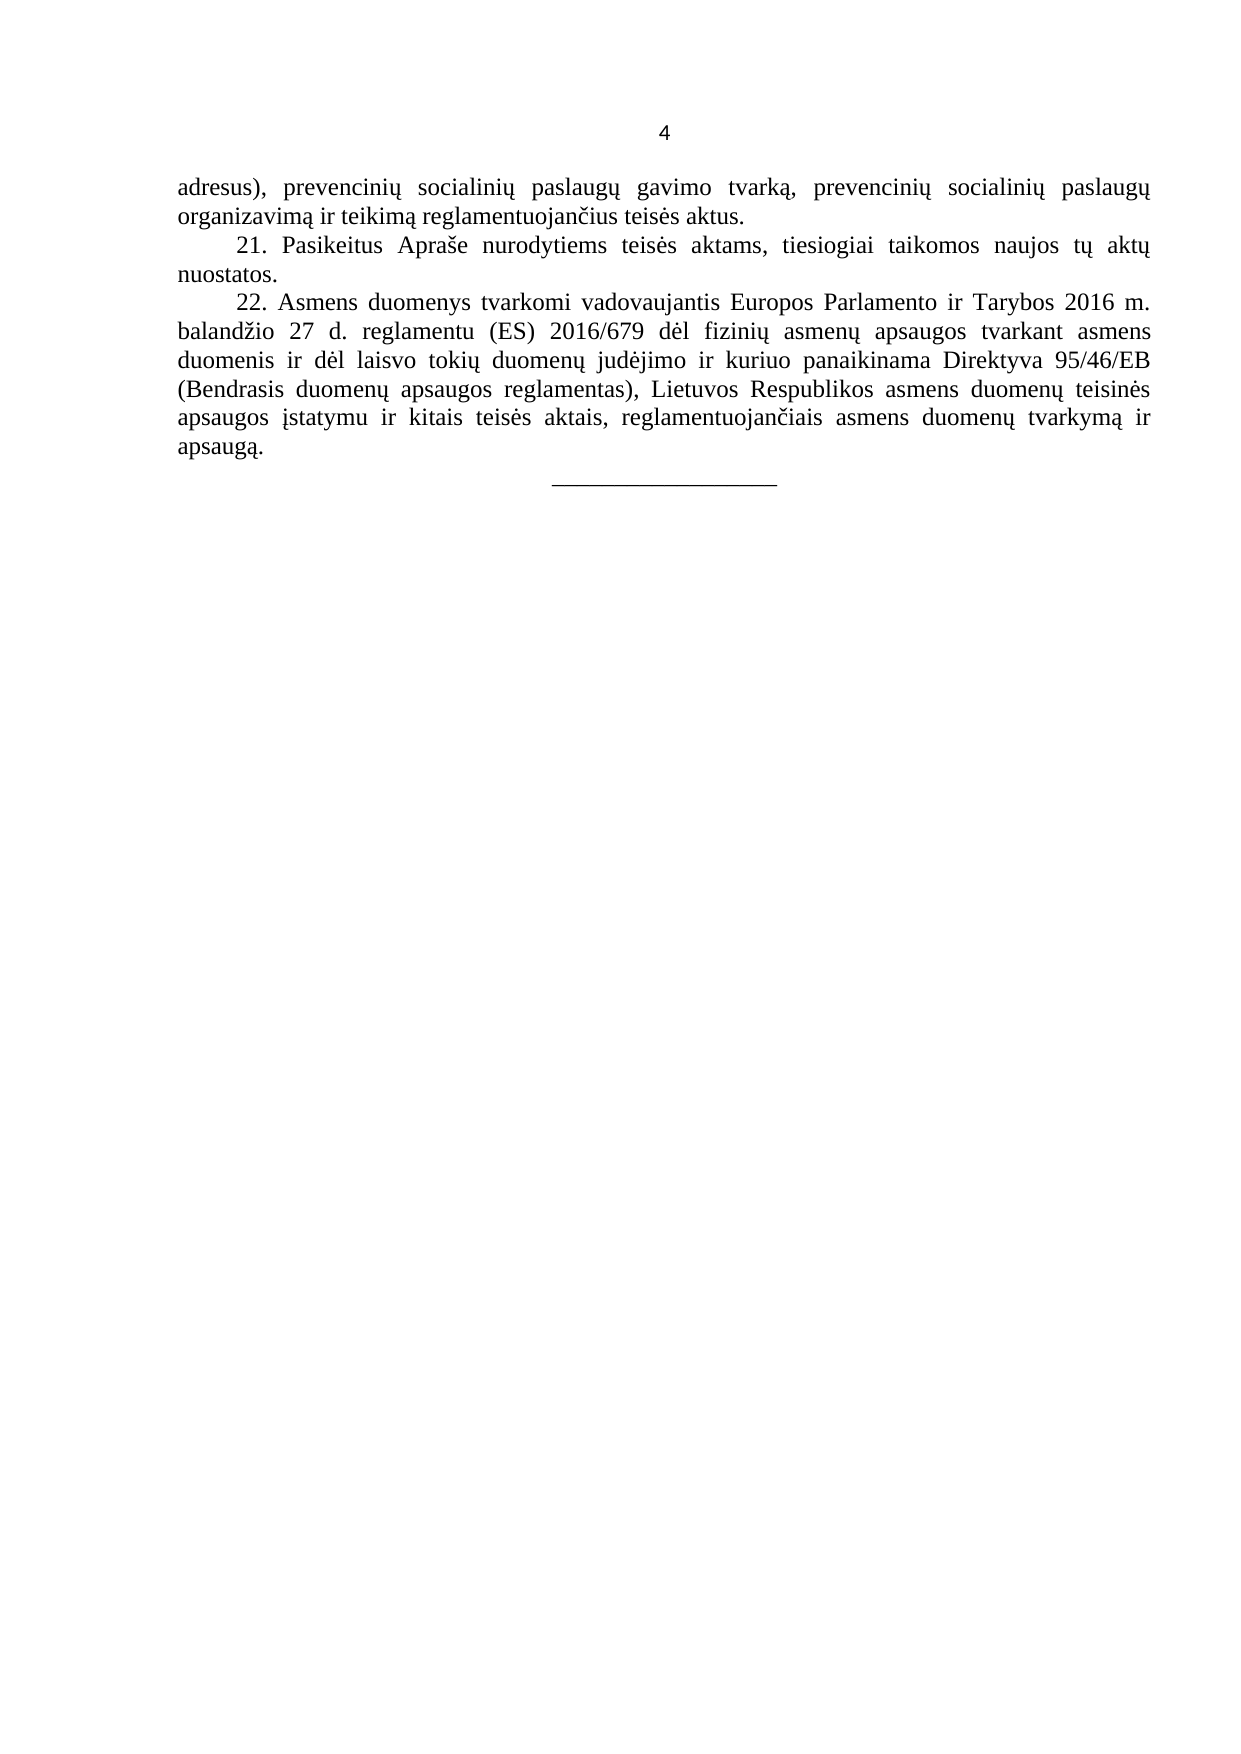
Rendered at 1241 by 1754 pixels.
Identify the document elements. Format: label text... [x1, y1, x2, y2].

text 21. Pasikeitus Apraše nurodytiems teisės aktams, tiesiogiai taikomos naujos tų aktų nuostatos. [177, 230, 1152, 287]
text __________________ [177, 460, 1152, 489]
text 22. Asmens duomenys tvarkomi vadovaujantis Europos Parlamento ir Tarybos 2016 m. balandžio 27 d. reglamentu (ES) 2016/679 dėl fizinių asmenų apsaugos tvarkant asmens duomenis ir dėl laisvo tokių duomenų judėjimo ir kuriuo panaikinama Direktyva 95/46/EB (Bendrasis duomenų apsaugos reglamentas), Lietuvos Respublikos asmens duomenų teisinės apsaugos įstatymu ir kitais teisės aktais, reglamentuojančiais asmens duomenų tvarkymą ir apsaugą. [177, 287, 1152, 460]
text adresus), prevencinių socialinių paslaugų gavimo tvarką, prevencinių socialinių paslaugų organizavimą ir teikimą reglamentuojančius teisės aktus. [177, 172, 1152, 230]
